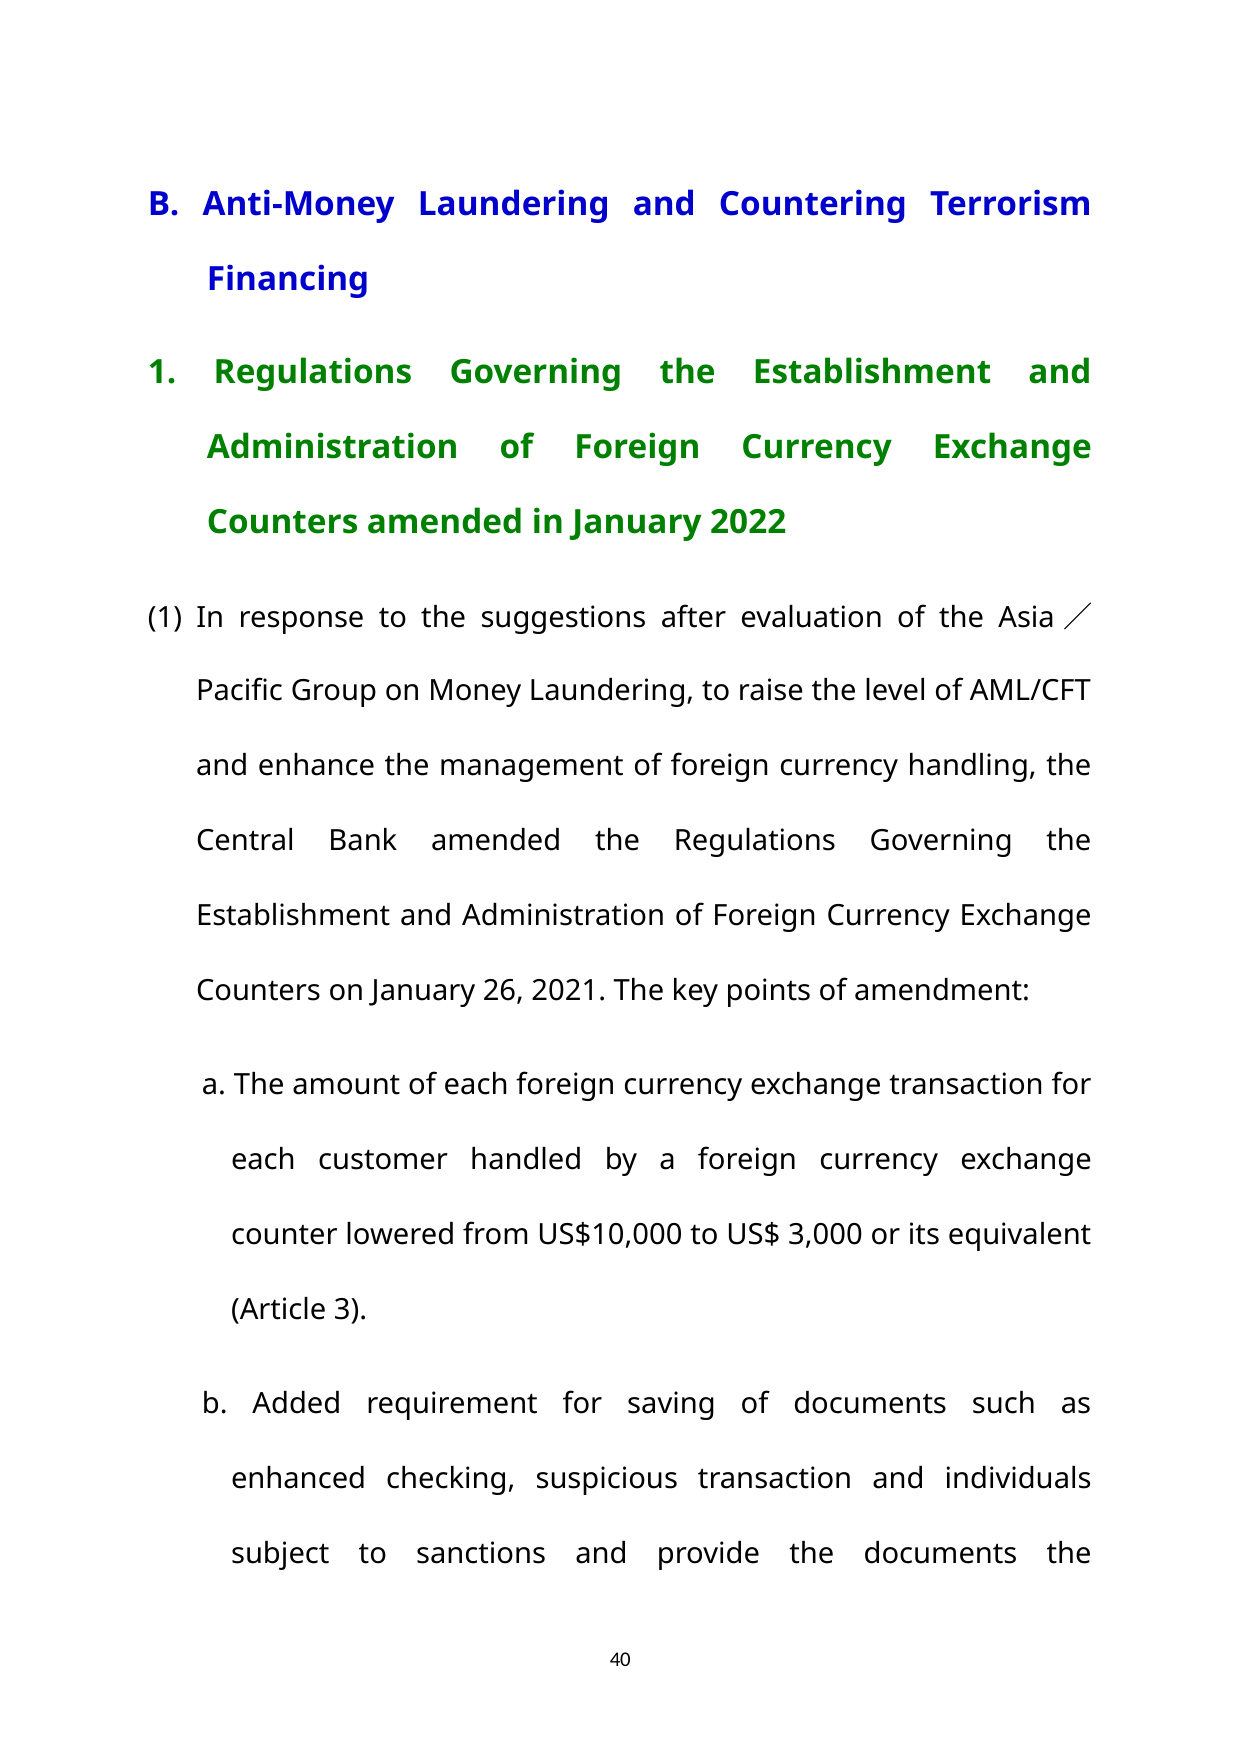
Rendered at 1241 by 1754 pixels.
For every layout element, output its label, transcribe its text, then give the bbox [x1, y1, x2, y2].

text B. Anti-Money Laundering and Countering Terrorism Financing [148, 164, 1092, 314]
text 1. Regulations Governing the Establishment and Administration of Foreign Currency Exchange Counters amended in January 2022 [148, 333, 1092, 558]
text b. Added requirement for saving of documents such as enhanced checking, suspicious transaction and individuals subject to sanctions and provide the documents the [202, 1364, 1092, 1589]
text a. The amount of each foreign currency exchange transaction for each customer handled by a foreign currency exchange counter lowered from US$10,000 to US$ 3,000 or its equivalent (Article 3). [202, 1046, 1092, 1346]
text (1) In response to the suggestions after evaluation of the Asia／Pacific Group on Money Laundering, to raise the level of AML/CFT and enhance the management of foreign currency handling, the Central Bank amended the Regulations Governing the Establishment and Administration of Foreign Currency Exchange Counters on January 26, 2021. The key points of amendment: [148, 577, 1092, 1027]
